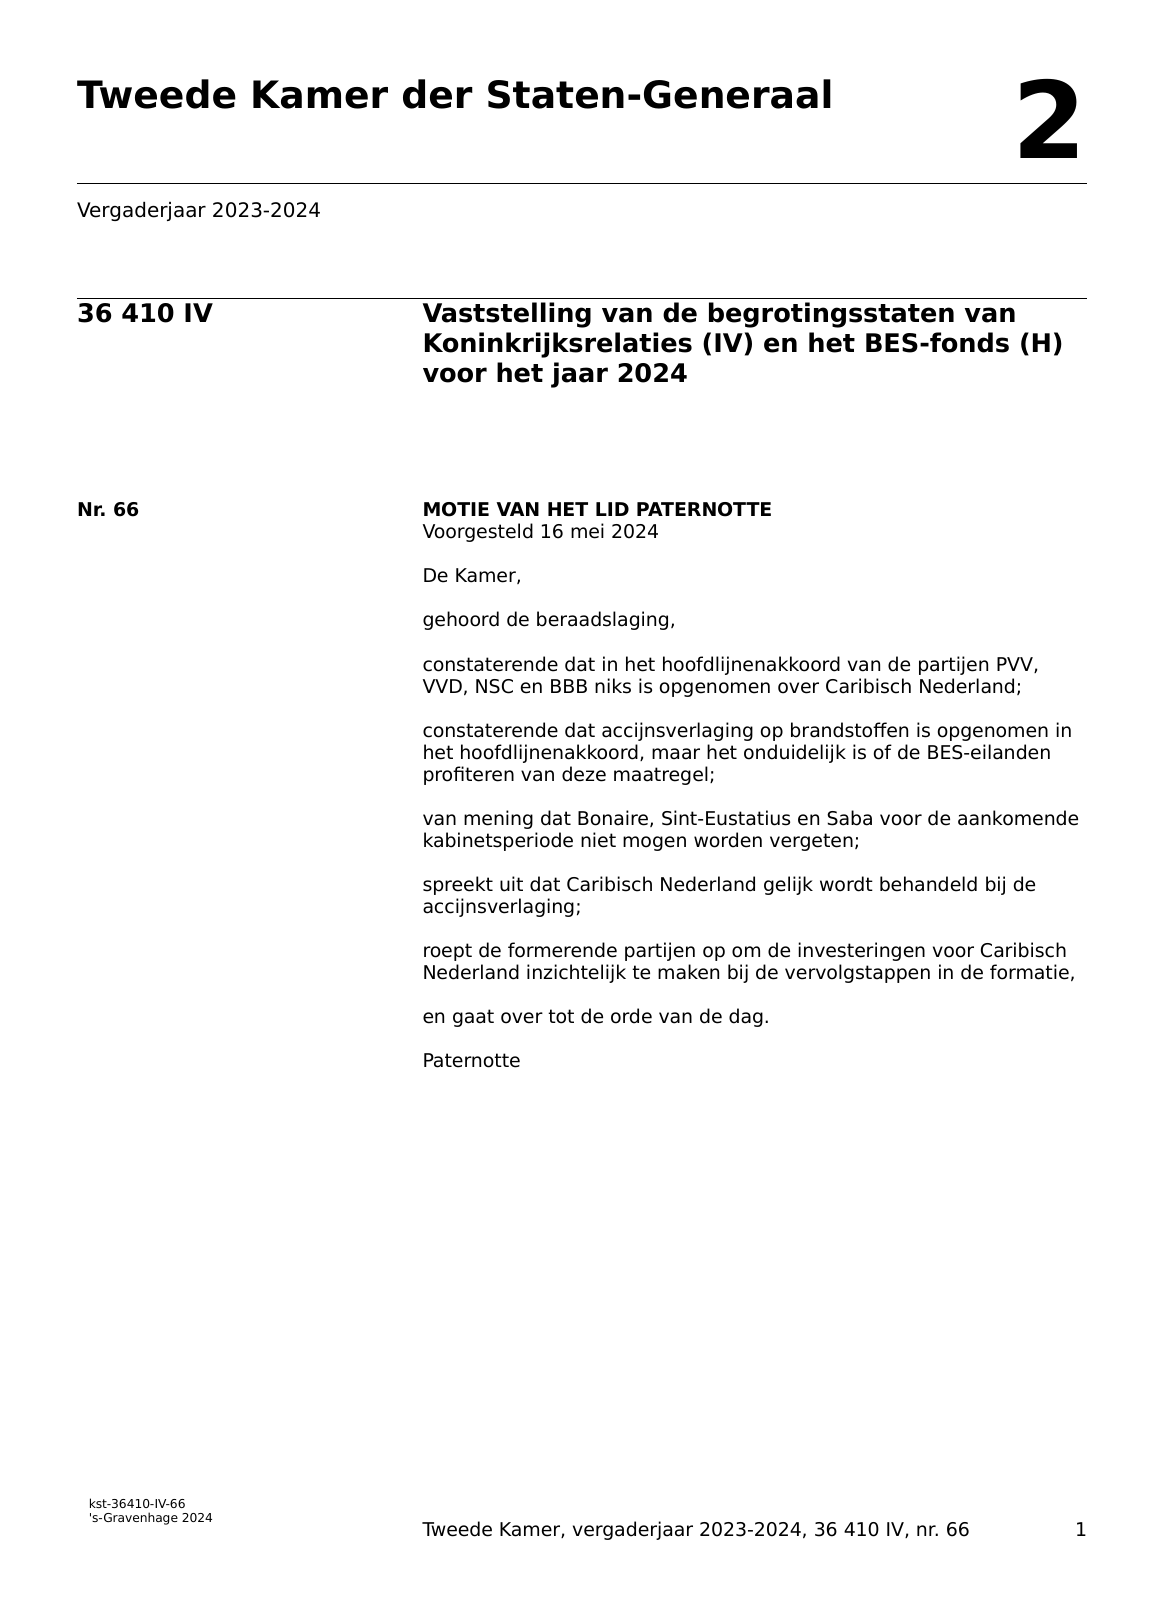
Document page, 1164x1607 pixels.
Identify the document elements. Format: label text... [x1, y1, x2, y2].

text van mening dat Bonaire, Sint-Eustatius en Saba voor de aankomende kabinetsperiode niet mogen worden vergeten; [422, 808, 1087, 852]
text constaterende dat accijnsverlaging op brandstoffen is opgenomen in het hoofdlijnenakkoord, maar het onduidelijk is of de BES-eilanden profiteren van deze maatregel; [422, 720, 1087, 786]
subtitle 36 410 IV Vaststelling van de begrotingsstaten van Koninkrijksrelaties (IV) en het BES-fonds (H) voor het jaar 2024 [77, 299, 1087, 388]
table_cell Vergaderjaar 2023-2024 [77, 184, 1087, 298]
text constaterende dat in het hoofdlijnenakkoord van de partijen PVV, VVD, NSC en BBB niks is opgenomen over Caribisch Nederland; [422, 653, 1087, 697]
text spreekt uit dat Caribisch Nederland gelijk wordt behandeld bij de accijnsverlaging; [422, 874, 1087, 918]
text roept de formerende partijen op om de investeringen voor Caribisch Nederland inzichtelijk te maken bij de vervolgstappen in de formatie, [422, 940, 1087, 984]
text gehoord de beraadslaging, [422, 609, 1087, 631]
subtitle Nr. 66 MOTIE VAN HET LID PATERNOTTE [77, 499, 1087, 521]
table_header 2 [886, 59, 1087, 183]
text en gaat over tot de orde van de dag. [422, 1006, 1087, 1028]
text 's-Gravenhage 2024 [88, 1511, 323, 1525]
text kst-36410-IV-66 [88, 1497, 323, 1511]
text De Kamer, [422, 565, 1087, 587]
table_header Tweede Kamer der Staten-Generaal [77, 59, 886, 183]
text Paternotte [422, 1050, 1087, 1072]
text Voorgesteld 16 mei 2024 [422, 521, 1087, 543]
